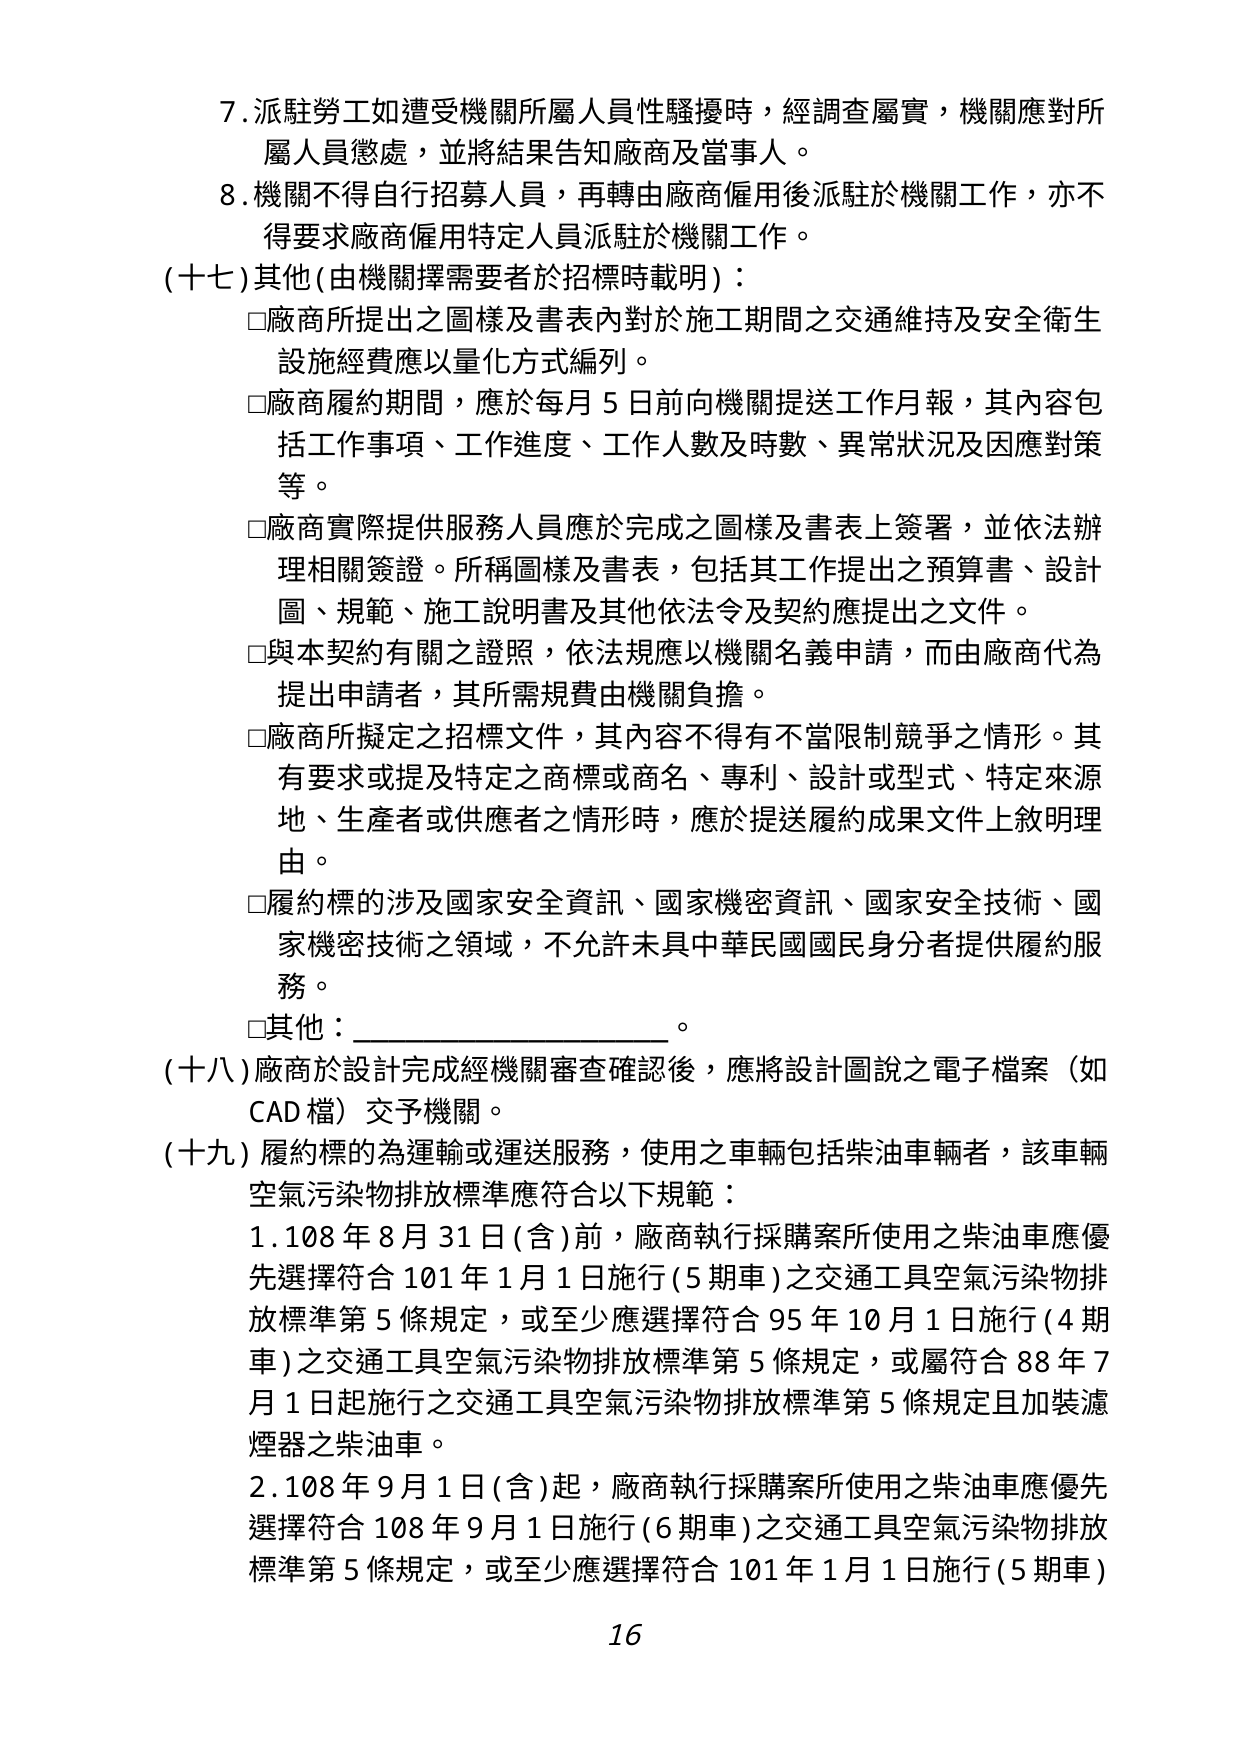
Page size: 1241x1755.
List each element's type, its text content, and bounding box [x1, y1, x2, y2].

text 8.機關不得自行招募人員，再轉由廠商僱用後派駐於機關工作，亦不得要求廠商僱用特定人員派駐於機關工作。 [218, 172, 1108, 255]
text □廠商履約期間，應於每月5日前向機關提送工作月報，其內容包括工作事項、工作進度、工作人數及時數、異常狀況及因應對策等。 [248, 380, 1104, 505]
text □廠商實際提供服務人員應於完成之圖樣及書表上簽署，並依法辦理相關簽證。所稱圖樣及書表，包括其工作提出之預算書、設計圖、規範、施工說明書及其他依法令及契約應提出之文件。 [248, 505, 1104, 630]
text 2.108年9月1日(含)起，廠商執行採購案所使用之柴油車應優先選擇符合108年9月1日施行(6期車)之交通工具空氣污染物排放標準第5條規定，或至少應選擇符合101年1月1日施行(5期車) [248, 1464, 1110, 1589]
text 1.108年8月31日(含)前，廠商執行採購案所使用之柴油車應優先選擇符合101年1月1日施行(5期車)之交通工具空氣污染物排放標準第5條規定，或至少應選擇符合95年10月1日施行(4期車)之交通工具空氣污染物排放標準第5條規定，或屬符合88年7月1日起施行之交通工具空氣污染物排放標準第5條規定且加裝濾煙器之柴油車。 [248, 1214, 1110, 1464]
text (十七)其他(由機關擇需要者於招標時載明)： [159, 255, 1110, 297]
text (十九) 履約標的為運輸或運送服務，使用之車輛包括柴油車輛者，該車輛空氣污染物排放標準應符合以下規範： [159, 1130, 1110, 1214]
text 7.派駐勞工如遭受機關所屬人員性騷擾時，經調查屬實，機關應對所屬人員懲處，並將結果告知廠商及當事人。 [218, 89, 1108, 172]
text □廠商所擬定之招標文件，其內容不得有不當限制競爭之情形。其有要求或提及特定之商標或商名、專利、設計或型式、特定來源地、生產者或供應者之情形時，應於提送履約成果文件上敘明理由。 [248, 714, 1104, 880]
text □其他：__________________。 [248, 1005, 1104, 1047]
text (十八)廠商於設計完成經機關審查確認後，應將設計圖說之電子檔案（如CAD檔）交予機關。 [159, 1047, 1110, 1130]
text □履約標的涉及國家安全資訊、國家機密資訊、國家安全技術、國家機密技術之領域，不允許未具中華民國國民身分者提供履約服務。 [248, 880, 1104, 1005]
text □廠商所提出之圖樣及書表內對於施工期間之交通維持及安全衛生設施經費應以量化方式編列。 [248, 297, 1104, 380]
text □與本契約有關之證照，依法規應以機關名義申請，而由廠商代為提出申請者，其所需規費由機關負擔。 [248, 630, 1104, 714]
